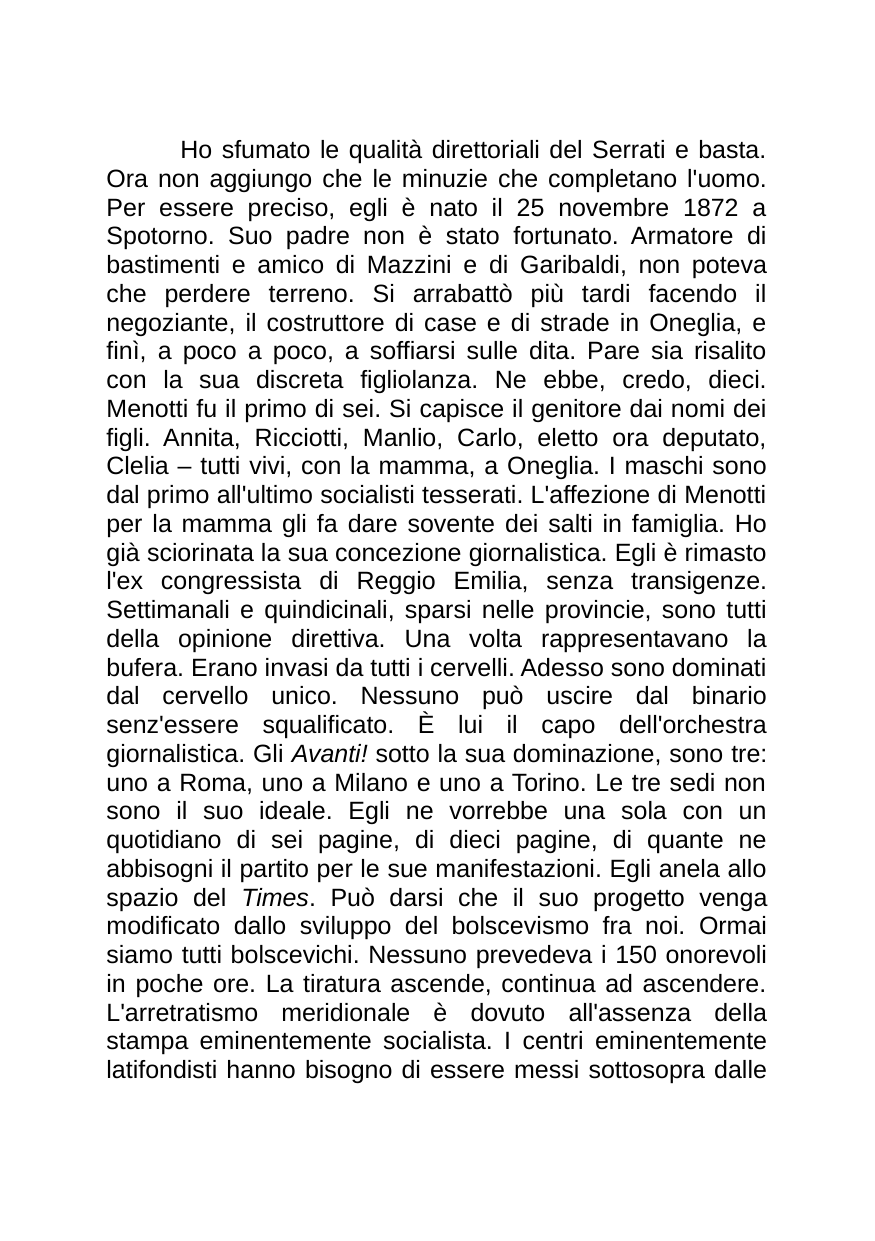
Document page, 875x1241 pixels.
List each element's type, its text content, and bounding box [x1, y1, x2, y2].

text Ho sfumato le qualità direttoriali del Serrati e basta. Ora non aggiungo che le minuzie che completano l'uomo. Per essere preciso, egli è nato il 25 novembre 1872 a Spotorno. Suo padre non è stato fortunato. Armatore di bastimenti e amico di Mazzini e di Garibaldi, non poteva che perdere terreno. Si arrabattò più tardi facendo il negoziante, il costruttore di case e di strade in Oneglia, e finì, a poco a poco, a soffiarsi sulle dita. Pare sia risalito con la sua discreta figliolanza. Ne ebbe, credo, dieci. Menotti fu il primo di sei. Si capisce il genitore dai nomi dei figli. Annita, Ricciotti, Manlio, Carlo, eletto ora deputato, Clelia – tutti vivi, con la mamma, a Oneglia. I maschi sono dal primo all'ultimo socialisti tesserati. L'affezione di Menotti per la mamma gli fa dare sovente dei salti in famiglia. Ho già sciorinata la sua concezione giornalistica. Egli è rimasto l'ex congressista di Reggio Emilia, senza transigenze. Settimanali e quindicinali, sparsi nelle provincie, sono tutti della opinione direttiva. Una volta rappresentavano la bufera. Erano invasi da tutti i cervelli. Adesso sono dominati dal cervello unico. Nessuno può uscire dal binario senz'essere squalificato. È lui il capo dell'orchestra giornalistica. Gli Avanti! sotto la sua dominazione, sono tre: uno a Roma, uno a Milano e uno a Torino. Le tre sedi non sono il suo ideale. Egli ne vorrebbe una sola con un quotidiano di sei pagine, di dieci pagine, di quante ne abbisogni il partito per le sue manifestazioni. Egli anela allo spazio del Times. Può darsi che il suo progetto venga modificato dallo sviluppo del bolscevismo fra noi. Ormai siamo tutti bolscevichi. Nessuno prevedeva i 150 onorevoli in poche ore. La tiratura ascende, continua ad ascendere. L'arretratismo meridionale è dovuto all'assenza della stampa eminentemente socialista. I centri eminentemente latifondisti hanno bisogno di essere messi sottosopra dalle [106, 135, 768, 1084]
